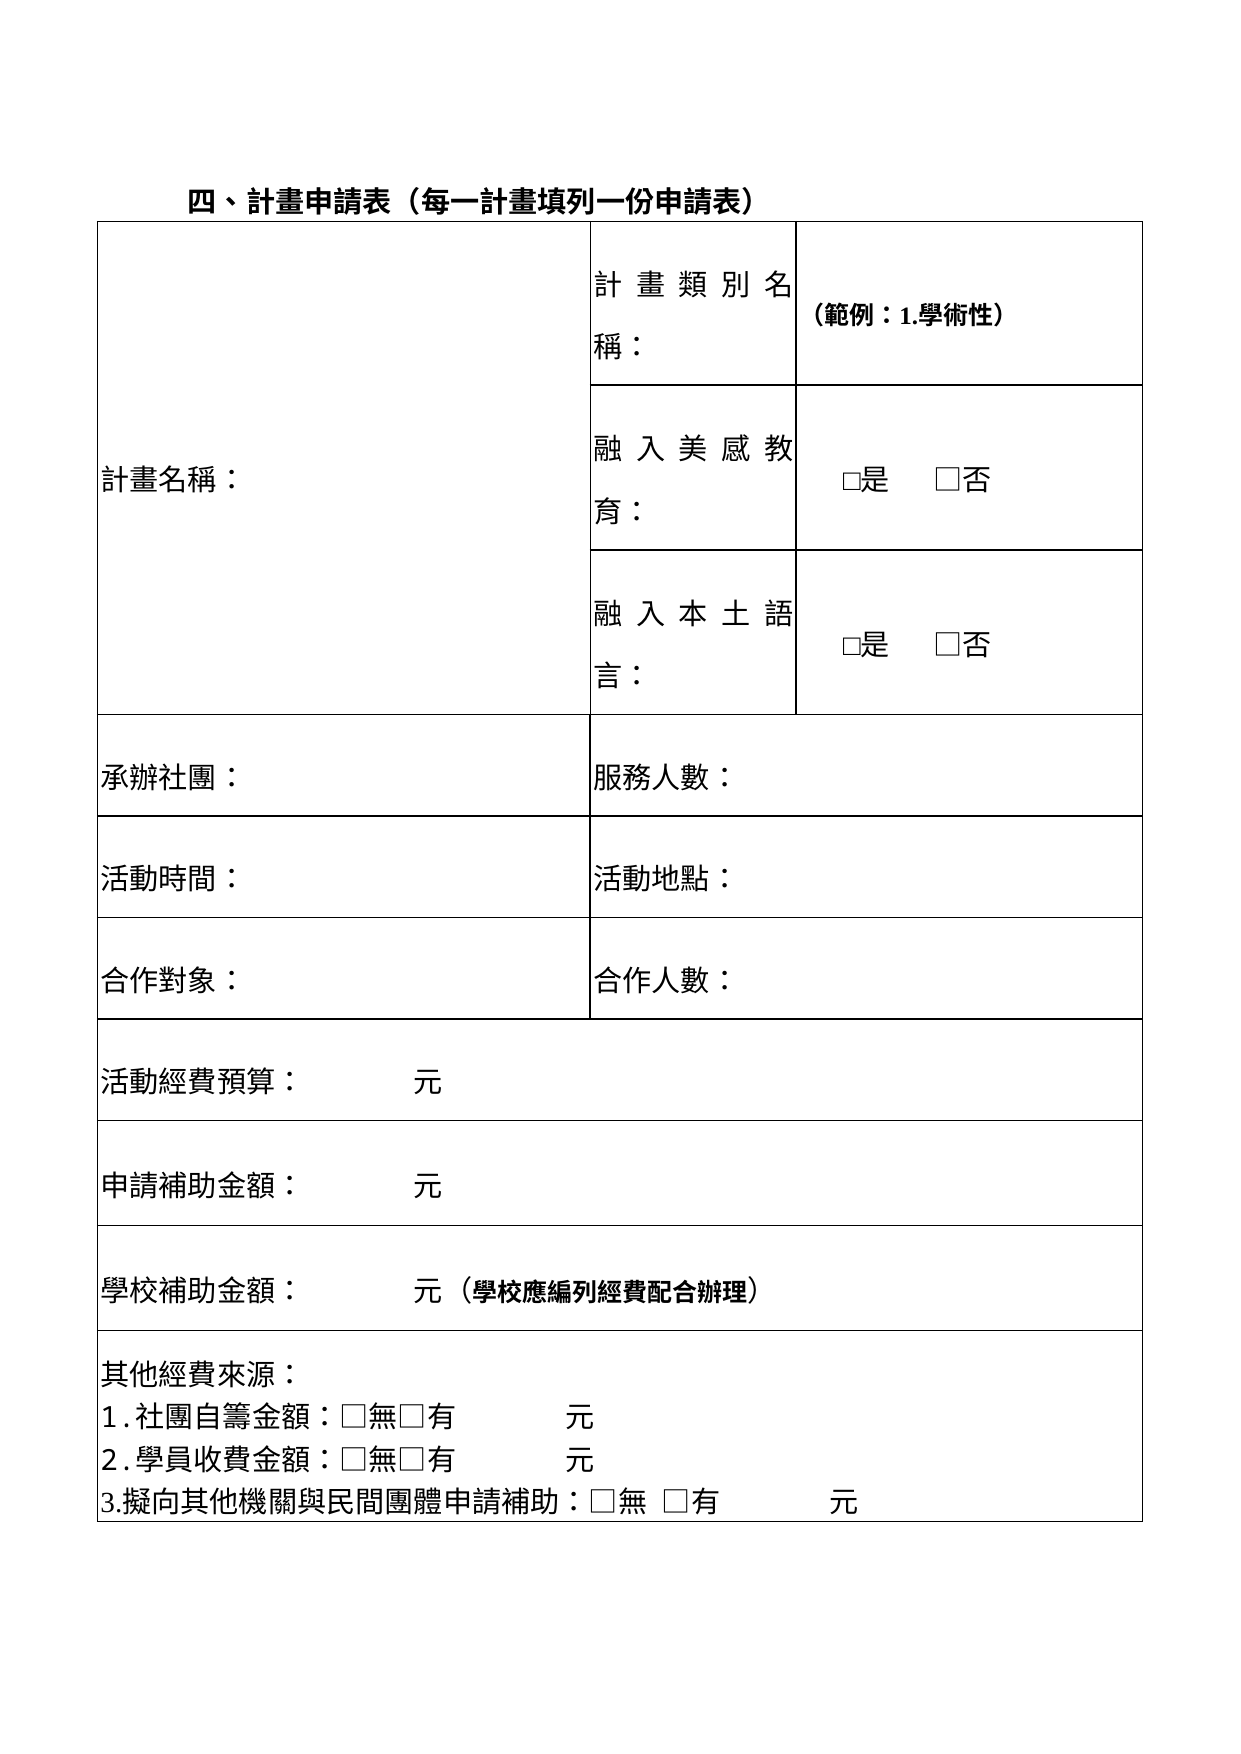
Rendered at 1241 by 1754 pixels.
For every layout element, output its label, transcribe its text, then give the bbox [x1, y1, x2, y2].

text 四、計畫申請表（每一計畫填列一份申請表） [187, 158, 1053, 221]
table_cell □是 □否 [797, 551, 1142, 713]
table_cell 合作人數： [591, 918, 1142, 1018]
table_cell 申請補助金額： 元 [98, 1121, 1142, 1225]
table_cell □是 □否 [797, 386, 1142, 549]
table_header （範例：1.學術性） [797, 222, 1142, 384]
table_header 計畫名稱： [98, 222, 590, 713]
table_cell 活動時間： [98, 817, 589, 917]
table_cell 承辦社團： [98, 715, 589, 815]
table_cell 其他經費來源： 1.社團自籌金額：□無□有 元 2.學員收費金額：□無□有 元 3.擬向其他機關與民間團體申請補助：□無 □有 元 [98, 1331, 1142, 1521]
table_cell 活動地點： [591, 817, 1142, 917]
table_cell 合作對象： [98, 918, 589, 1018]
table_cell 融入美感教育： [591, 386, 795, 549]
table_cell 融入本土語言： [591, 551, 795, 713]
table_cell 活動經費預算： 元 [98, 1020, 1142, 1120]
table_cell 服務人數： [591, 715, 1142, 815]
table_header 計畫類別名稱： [591, 222, 795, 384]
table_cell 學校補助金額： 元（學校應編列經費配合辦理） [98, 1226, 1142, 1330]
